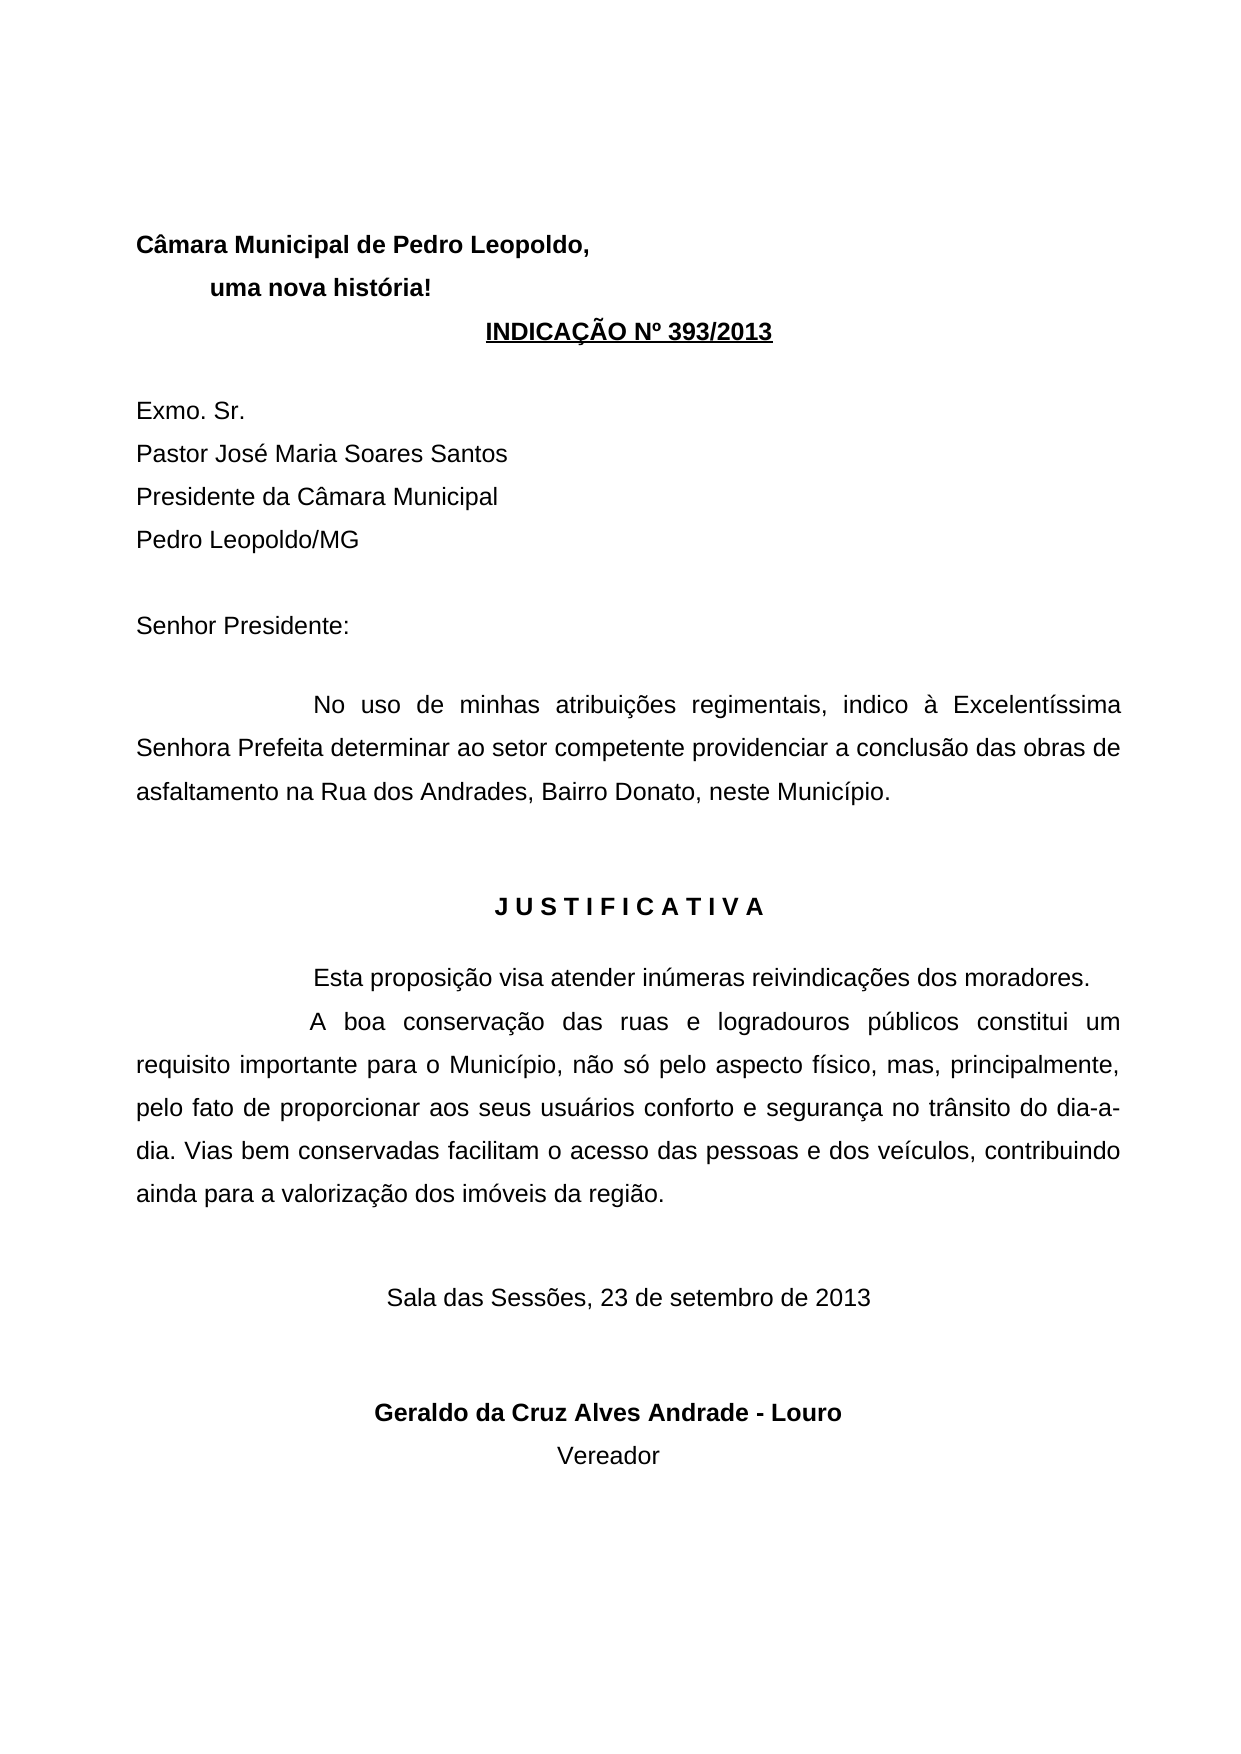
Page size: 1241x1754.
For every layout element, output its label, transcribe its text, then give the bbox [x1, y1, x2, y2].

text Câmara Municipal de Pedro Leopoldo, [136, 230, 1122, 259]
text Senhor Presidente: [136, 611, 1122, 640]
text No uso de minhas atribuições regimentais, indico à Excelentíssima Senhora Prefeita determinar ao setor competente providenciar a conclusão das obras de asfaltamento na Rua dos Andrades, Bairro Donato, neste Município. [136, 690, 1122, 805]
text J U S T I F I C A T I V A [136, 892, 1122, 920]
text Sala das Sessões, 23 de setembro de 2013 [136, 1283, 1122, 1312]
text Esta proposição visa atender inúmeras reivindicações dos moradores. [136, 963, 1122, 992]
text Pedro Leopoldo/MG [136, 525, 1122, 554]
text INDICAÇÃO Nº 393/2013 [136, 317, 1122, 345]
text uma nova história! [136, 273, 1122, 302]
table_cell [136, 1470, 1081, 1496]
table_cell [136, 1496, 1081, 1523]
text Exmo. Sr. [136, 396, 1122, 424]
text Presidente da Câmara Municipal [136, 482, 1122, 511]
table_header Geraldo da Cruz Alves Andrade - Louro Vereador [136, 1398, 1081, 1470]
text A boa conservação das ruas e logradouros públicos constitui um requisito importante para o Município, não só pelo aspecto físico, mas, principalmente, pelo fato de proporcionar aos seus usuários conforto e segurança no trânsito do dia-a-dia. Vias bem conservadas facilitam o acesso das pessoas e dos veículos, contribuindo ainda para a valorização dos imóveis da região. [136, 1007, 1122, 1208]
text Pastor José Maria Soares Santos [136, 439, 1122, 467]
